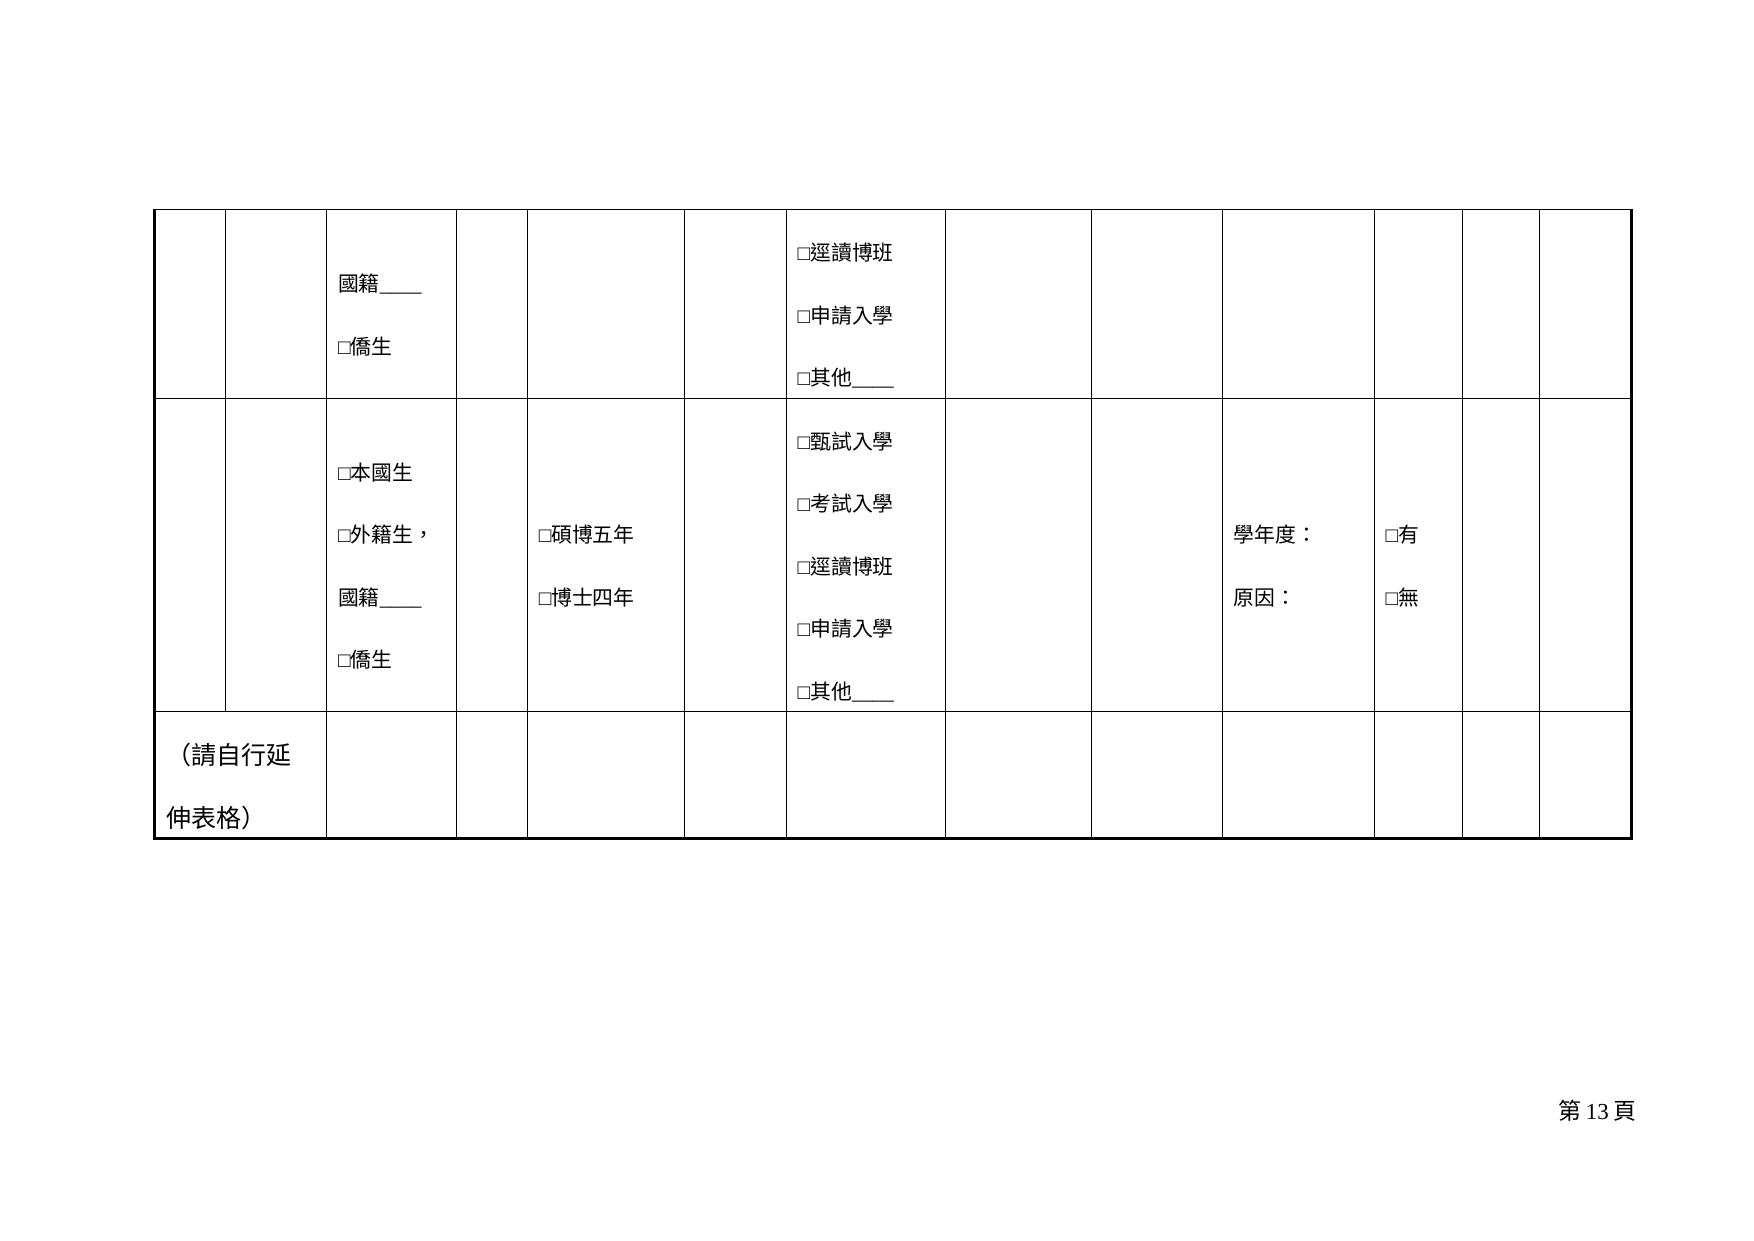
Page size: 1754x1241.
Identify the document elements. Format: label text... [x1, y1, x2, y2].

table_cell [457, 399, 527, 711]
table_cell [1092, 712, 1222, 837]
table_cell [1223, 210, 1374, 397]
table_cell [1375, 712, 1462, 837]
table_cell [946, 399, 1091, 711]
table_cell [457, 210, 527, 397]
table_cell [327, 712, 456, 837]
table_cell □本國生 □外籍生，國籍____ □僑生 [327, 399, 456, 711]
table_cell [1463, 210, 1539, 397]
table_cell [1223, 712, 1374, 837]
table_cell [528, 712, 684, 837]
table_cell [528, 210, 684, 397]
table_cell [156, 399, 225, 711]
table_cell [1540, 712, 1630, 837]
table_cell [1092, 399, 1222, 711]
table_cell [1463, 712, 1539, 837]
table_cell □甄試入學 □考試入學 □逕讀博班 □申請入學 □其他____ [787, 399, 945, 711]
table_cell （請自行延伸表格） [156, 712, 326, 837]
table_cell 學年度： 原因： [1223, 399, 1374, 711]
table_cell [685, 712, 786, 837]
table_cell □逕讀博班 □申請入學 □其他____ [787, 210, 945, 397]
table_cell [156, 210, 225, 397]
table_cell [1463, 399, 1539, 711]
table_cell [226, 210, 326, 397]
table_cell [1540, 210, 1630, 397]
table_cell □有 □無 [1375, 399, 1462, 711]
table_cell [457, 712, 527, 837]
table_cell [685, 210, 786, 397]
table_cell [1540, 399, 1630, 711]
table_cell [1092, 210, 1222, 397]
table_cell □碩博五年 □博士四年 [528, 399, 684, 711]
table_cell 國籍____ □僑生 [327, 210, 456, 397]
table_cell [787, 712, 945, 837]
table_cell [946, 712, 1091, 837]
table_cell [685, 399, 786, 711]
table_cell [226, 399, 326, 711]
table_cell [1375, 210, 1462, 397]
table_cell [946, 210, 1091, 397]
